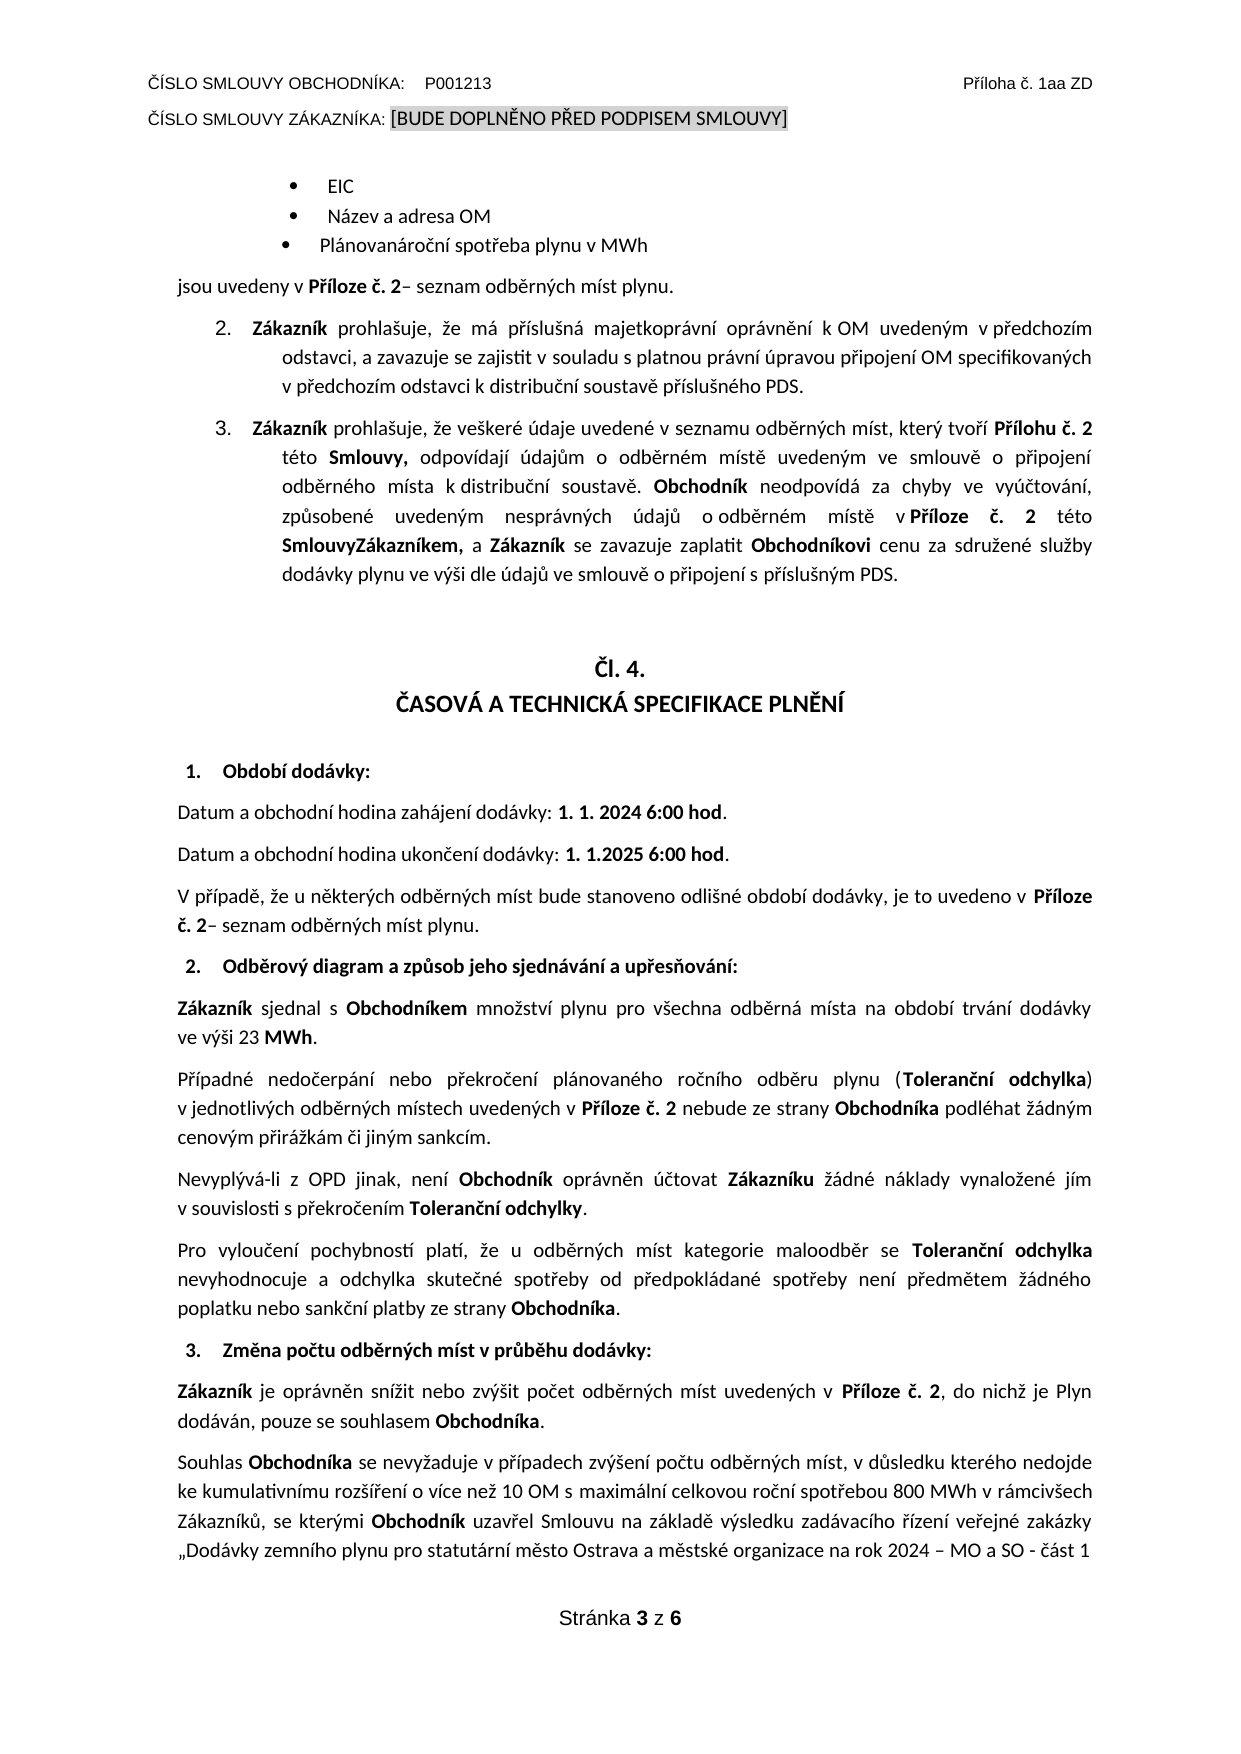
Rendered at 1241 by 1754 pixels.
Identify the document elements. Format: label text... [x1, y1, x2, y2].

text Datum a obchodní hodina ukončení dodávky: 1. 1.2025 6:00 hod. [177, 841, 1092, 867]
text ČASOVÁ A TECHNICKÁ SPECIFIKACE PLNĚNÍ [148, 688, 1092, 718]
list Název a adresa OM [290, 203, 1092, 228]
text Souhlas Obchodníka se nevyžaduje v případech zvýšení počtu odběrných míst, v důsledku kterého nedojde ke kumulativnímu rozšíření o více než 10 OM s maximální celkovou roční spotřebou 800 MWh v rámcivšech Zákazníků, se kterými Obchodník uzavřel Smlouvu na základě výsledku zadávacího řízení veřejné zakázky „Dodávky zemního plynu pro statutární město Ostrava a městské organizace na rok 2024 – MO a SO - část 1 [177, 1449, 1092, 1562]
list Plánovanároční spotřeba plynu v MWh [282, 232, 1092, 257]
list Odběrový diagram a způsob jeho sjednávání a upřesňování: [185, 954, 1092, 979]
list Zákazník prohlašuje, že veškeré údaje uvedené v seznamu odběrných míst, který tvoří Přílohu č. 2 této Smlouvy, odpovídají údajům o odběrném místě uvedeným ve smlouvě o připojení odběrného místa k distribuční soustavě. Obchodník neodpovídá za chyby ve vyúčtování, způsobené uvedeným nesprávných údajů o odběrném místě v Příloze č. 2 této SmlouvyZákazníkem, a Zákazník se zavazuje zaplatit Obchodníkovi cenu za sdružené služby dodávky plynu ve výši dle údajů ve smlouvě o připojení s příslušným PDS. [215, 415, 1092, 587]
text Čl. 4. [148, 653, 1092, 683]
text Pro vyloučení pochybností platí, že u odběrných míst kategorie maloodběr se Toleranční odchylka nevyhodnocuje a odchylka skutečné spotřeby od předpokládané spotřeby není předmětem žádného poplatku nebo sankční platby ze strany Obchodníka. [177, 1237, 1092, 1321]
list Zákazník prohlašuje, že má příslušná majetkoprávní oprávnění k OM uvedeným v předchozím odstavci, a zavazuje se zajistit v souladu s platnou právní úpravou připojení OM specifikovaných v předchozím odstavci k distribuční soustavě příslušného PDS. [215, 315, 1092, 399]
text jsou uvedeny v Příloze č. 2– seznam odběrných míst plynu. [177, 274, 1092, 299]
text Případné nedočerpání nebo překročení plánovaného ročního odběru plynu (Toleranční odchylka) v jednotlivých odběrných místech uvedených v Příloze č. 2 nebude ze strany Obchodníka podléhat žádným cenovým přirážkám či jiným sankcím. [177, 1066, 1092, 1150]
text Nevyplývá-li z OPD jinak, není Obchodník oprávněn účtovat Zákazníku žádné náklady vynaložené jím v souvislosti s překročením Toleranční odchylky. [177, 1166, 1092, 1221]
text V případě, že u některých odběrných míst bude stanoveno odlišné období dodávky, je to uvedeno v Příloze č. 2– seznam odběrných míst plynu. [177, 883, 1092, 937]
text Datum a obchodní hodina zahájení dodávky: 1. 1. 2024 6:00 hod. [177, 799, 1092, 825]
list Změna počtu odběrných míst v průběhu dodávky: [185, 1337, 1092, 1362]
text Zákazník je oprávněn snížit nebo zvýšit počet odběrných míst uvedených v Příloze č. 2, do nichž je Plyn dodáván, pouze se souhlasem Obchodníka. [177, 1379, 1092, 1433]
list Období dodávky: [185, 758, 1092, 783]
text Zákazník sjednal s Obchodníkem množství plynu pro všechna odběrná místa na období trvání dodávky ve výši 23 MWh. [177, 995, 1092, 1050]
list EIC [290, 174, 1092, 199]
